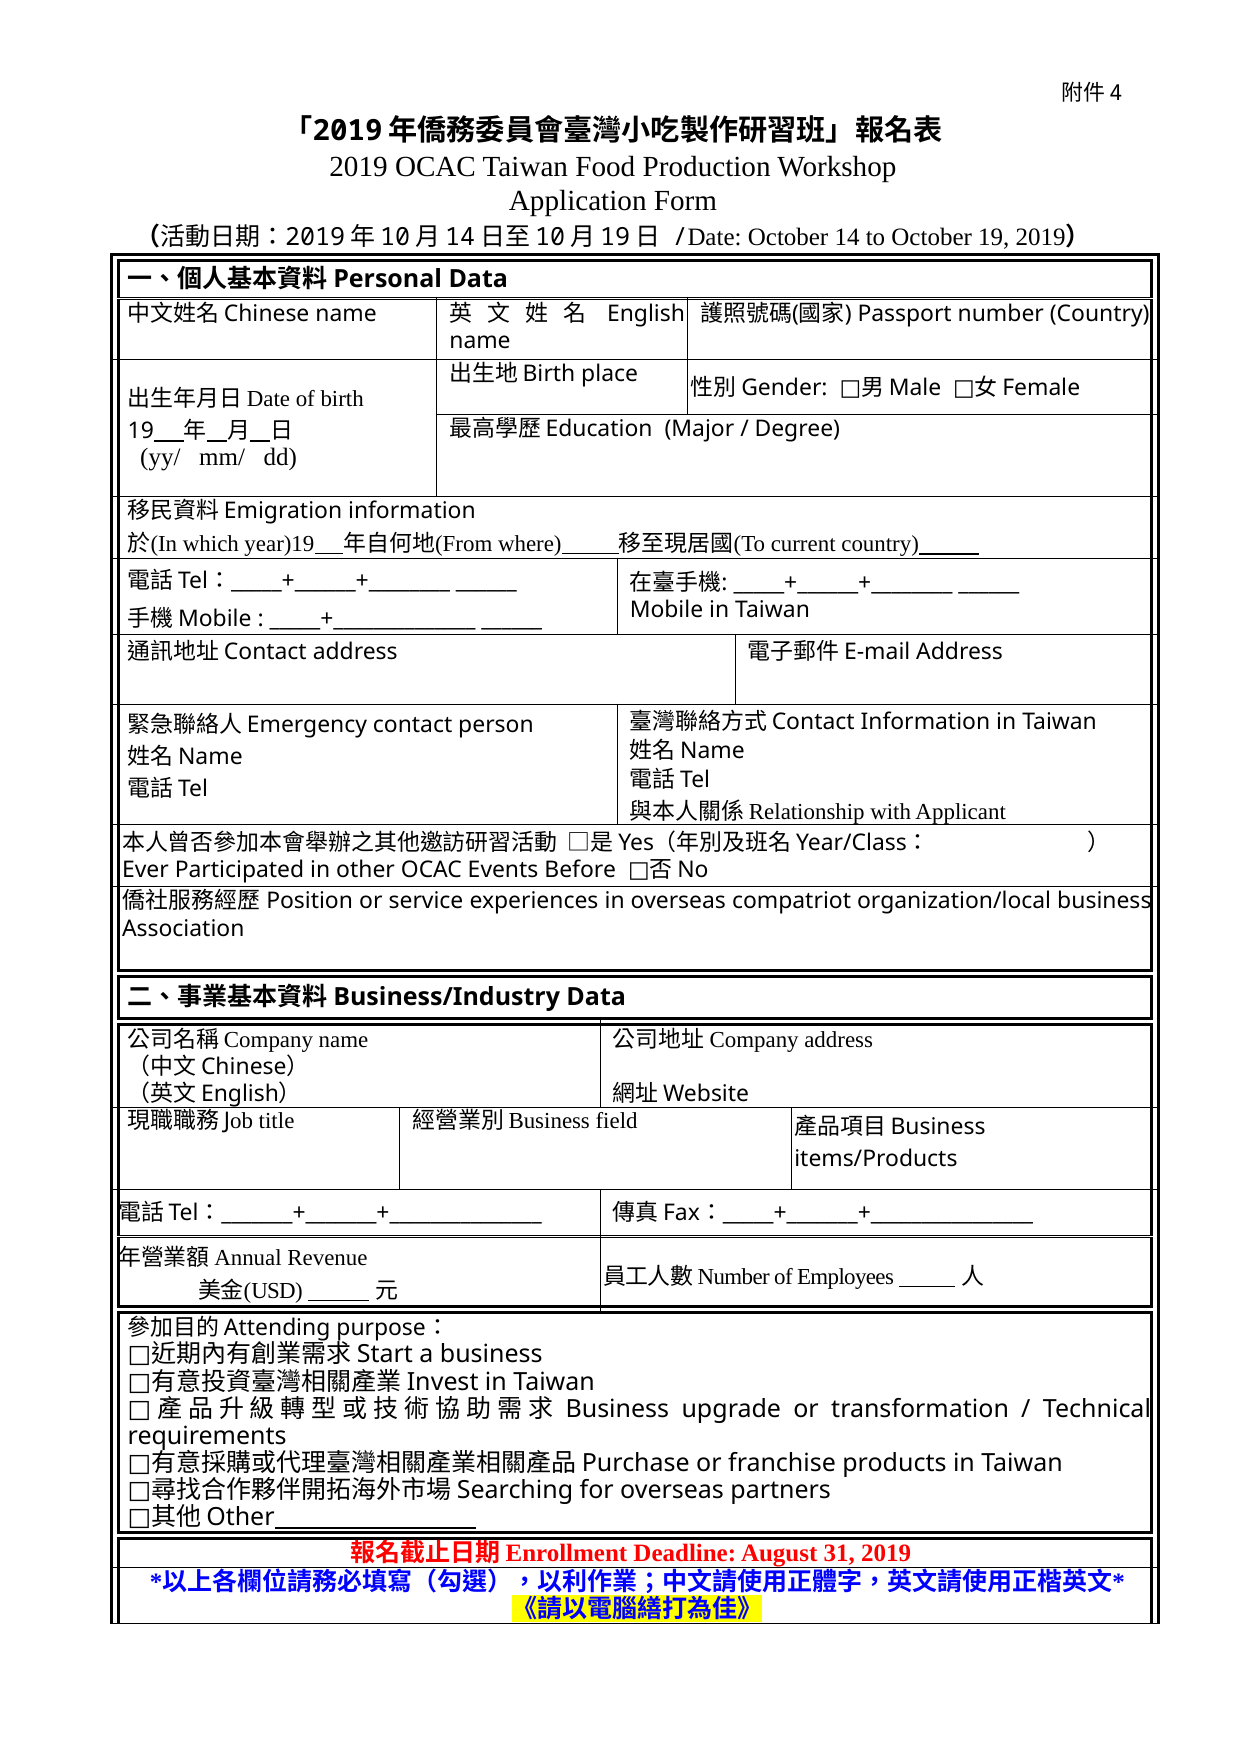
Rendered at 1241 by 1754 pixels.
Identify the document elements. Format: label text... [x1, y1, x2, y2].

table_cell 英文姓名English name [437, 300, 687, 359]
table_cell 電話Tel：_____+______+________ ______ 手機Mobile : _____+______________ ______ [120, 559, 617, 634]
text 「2019年僑務委員會臺灣小吃製作研習班」報名表 [103, 107, 1122, 149]
table_cell 參加目的Attending purpose： □近期內有創業需求 Start a business □有意投資臺灣相關產業 Invest in Taiwan □產品升級轉型或技術協助需求Business upgrade or transformation / Technical requirements □有意採購或代理臺灣相關產業相關產品 Purchase or franchise products in Taiwan □尋找合作夥伴開拓海外市場 Searching for overseas partners □其他Other [120, 1314, 1150, 1531]
table_cell 在臺手機: _____+______+________ ______ Mobile in Taiwan [618, 559, 1150, 634]
table_cell 現職職務Job title [120, 1108, 399, 1189]
table_cell 通訊地址Contact address [120, 635, 735, 703]
table_cell 移民資料Emigration information 於(In which year)19 年自何地(From where) 移至現居國(To current country) [120, 497, 1150, 558]
table_cell 經營業別Business field [400, 1108, 791, 1189]
table_cell *以上各欄位請務必填寫（勾選），以利作業；中文請使用正體字，英文請使用正楷英文* 《請以電腦繕打為佳》 [120, 1568, 1150, 1622]
table_cell 電子郵件E-mail Address [736, 635, 1150, 703]
table_cell 本人曾否參加本會舉辦之其他邀訪研習活動 □是Yes（年別及班名Year/Class： ） Ever Participated in other OCAC Events Before □否No [120, 825, 1150, 886]
table_cell 出生地Birth place [437, 360, 687, 414]
table_cell 參加目的Attending purpose： □近期內有創業需求 Start a business □有意投資臺灣相關產業 Invest in Taiwan □產品升級轉型或技術協助需求Business upgrade or transformation / Technical requirements □有意採購或代理臺灣相關產業相關產品 Purchase or franchise products in Taiwan □尋找合作夥伴開拓海外市場 Searching for overseas partners □其他Other [601, 1305, 1155, 1531]
table_cell 最高學歷Education (Major / Degree) [437, 415, 1150, 496]
table_cell 公司地址 Company address 網址Website [601, 1017, 1155, 1107]
table_cell 參加目的Attending purpose： □近期內有創業需求 Start a business □有意投資臺灣相關產業 Invest in Taiwan □產品升級轉型或技術協助需求Business upgrade or transformation / Technical requirements □有意採購或代理臺灣相關產業相關產品 Purchase or franchise products in Taiwan □尋找合作夥伴開拓海外市場 Searching for overseas partners □其他Other [115, 1305, 600, 1531]
text Application Form [103, 183, 1122, 216]
table_cell 電話Tel：_______+_______+_______________ [120, 1190, 600, 1235]
table_cell 員工人數Number of Employees 人 [601, 1238, 1150, 1305]
table_cell 臺灣聯絡方式Contact Information in Taiwan 姓名Name 電話Tel 與本人關係Relationship with Applicant [618, 705, 1150, 824]
table_cell 傳真Fax：_____+_______+________________ [601, 1190, 1150, 1235]
table_cell 報名截止日期Enrollment Deadline: August 31, 2019 [115, 1531, 1155, 1567]
table_cell 僑社服務經歷 Position or service experiences in overseas compatriot organization/local business Association [120, 887, 1150, 968]
table_cell 性別Gender: □男Male □女Female [688, 360, 1150, 414]
table_cell 年營業額Annual Revenue 美金(USD) 元 [120, 1238, 600, 1305]
table_cell 護照號碼(國家) Passport number (Country) [688, 300, 1150, 359]
table_cell 產品項目Business items/Products [792, 1108, 1150, 1189]
text （活動日期：2019年10月14日至10月19日 /Date: October 14 to October 19, 2019） [103, 216, 1122, 252]
table_cell 公司名稱Company name （中文Chinese） （英文English） [115, 1017, 600, 1107]
table_cell 緊急聯絡人Emergency contact person 姓名Name 電話Tel [120, 705, 617, 824]
text 2019 OCAC Taiwan Food Production Workshop [103, 149, 1122, 183]
table_cell 二、事業基本資料 Business/Industry Data [115, 969, 1155, 1017]
table_header 一、個人基本資料 Personal Data [115, 256, 1155, 297]
table_cell 出生年月日Date of birth 19 年 月 日 (yy/ mm/ dd) [120, 360, 436, 496]
table_cell 中文姓名Chinese name [120, 300, 436, 359]
